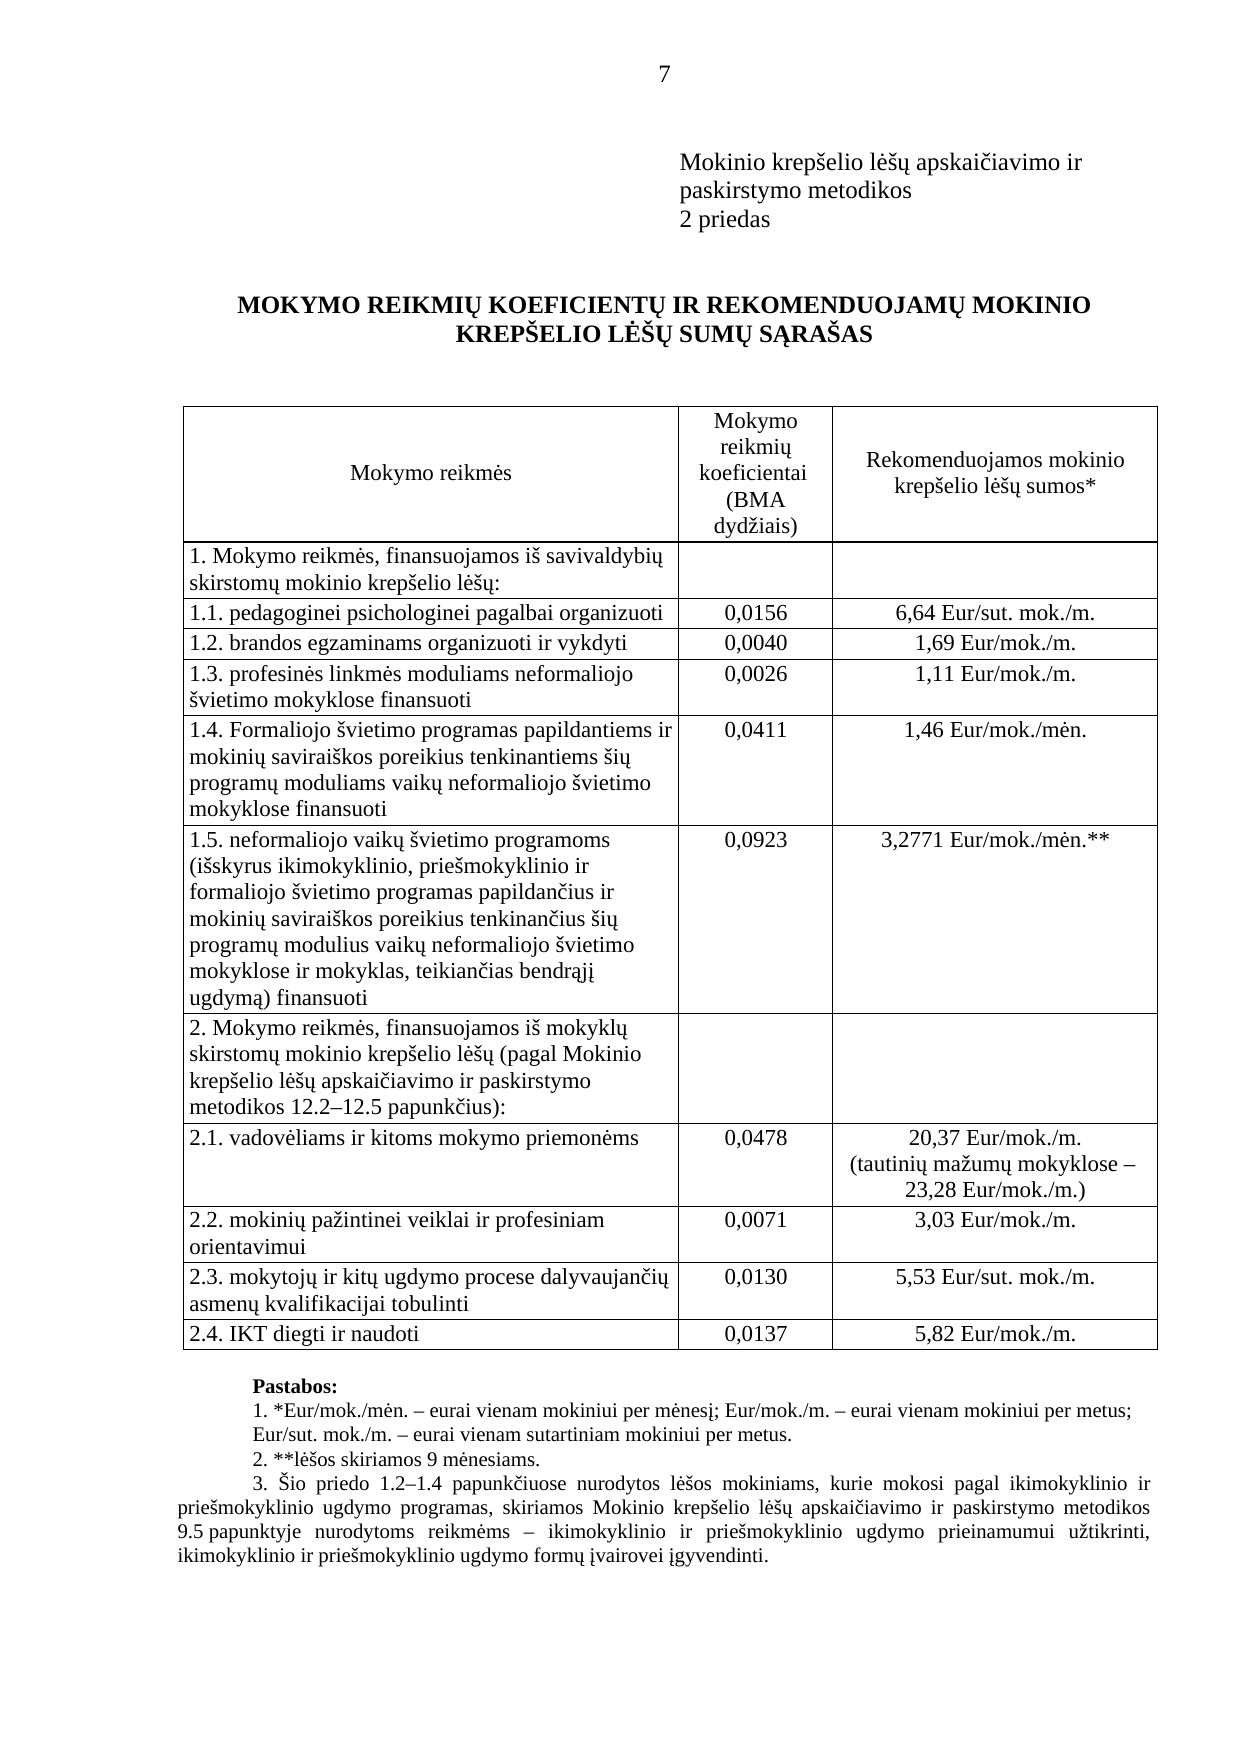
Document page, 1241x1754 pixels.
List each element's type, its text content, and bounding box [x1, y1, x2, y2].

table_cell 1.3. profesinės linkmės moduliams neformaliojo švietimo mokyklose finansuoti [184, 660, 678, 715]
table_cell 1,69 Eur/mok./m. [833, 629, 1157, 659]
table_cell 1,11 Eur/mok./m. [833, 660, 1157, 715]
table_cell 0,0026 [679, 660, 832, 715]
table_cell [679, 1014, 832, 1122]
table_cell 2. Mokymo reikmės, finansuojamos iš mokyklų skirstomų mokinio krepšelio lėšų (pagal Mokinio krepšelio lėšų apskaičiavimo ir paskirstymo metodikos 12.2–12.5 papunkčius): [184, 1014, 678, 1122]
table_cell [833, 1014, 1157, 1122]
table_cell 0,0137 [679, 1320, 832, 1349]
text MOKYMO REIKMIŲ KOEFICIENTŲ IR REKOMENDUOJAMŲ MOKINIO KREPŠELIO LĖŠŲ SUMŲ SĄRAŠAS [177, 291, 1152, 348]
table_cell 1.1. pedagoginei psichologinei pagalbai organizuoti [184, 599, 678, 628]
table_cell 2.2. mokinių pažintinei veiklai ir profesiniam orientavimui [184, 1207, 678, 1262]
table_cell 0,0923 [679, 826, 832, 1013]
table_cell 2.1. vadovėliams ir kitoms mokymo priemonėms [184, 1124, 678, 1206]
table_cell 5,53 Eur/sut. mok./m. [833, 1263, 1157, 1319]
text 3. Šio priedo 1.2–1.4 papunkčiuose nurodytos lėšos mokiniams, kurie mokosi pagal ikimokyklinio ir priešmokyklinio ugdymo programas, skiriamos Mokinio krepšelio lėšų apskaičiavimo ir paskirstymo metodikos 9.5 papunktyje nurodytoms reikmėms – ikimokyklinio ir priešmokyklinio ugdymo prieinamumui užtikrinti, ikimokyklinio ir priešmokyklinio ugdymo formų įvairovei įgyvendinti. [177, 1471, 1152, 1567]
table_cell 1.2. brandos egzaminams organizuoti ir vykdyti [184, 629, 678, 659]
table_cell 2.4. IKT diegti ir naudoti [184, 1320, 678, 1349]
table_cell 20,37 Eur/mok./m. (tautinių mažumų mokyklose – 23,28 Eur/mok./m.) [833, 1124, 1157, 1206]
table_cell 0,0040 [679, 629, 832, 659]
text Eur/sut. mok./m. – eurai vienam sutartiniam mokiniui per metus. [177, 1422, 1152, 1446]
table_cell 1. Mokymo reikmės, finansuojamos iš savivaldybių skirstomų mokinio krepšelio lėšų: [184, 543, 678, 598]
table_cell 5,82 Eur/mok./m. [833, 1320, 1157, 1349]
text 2. **lėšos skiriamos 9 mėnesiams. [177, 1446, 1152, 1471]
table_header Mokymo reikmių koeficientai (BMA dydžiais) [679, 407, 832, 541]
table_cell [679, 543, 832, 598]
text 1. *Eur/mok./mėn. – eurai vienam mokiniui per mėnesį; Eur/mok./m. – eurai vienam mokiniui per metus; [177, 1398, 1152, 1422]
text 2 priedas [679, 204, 1152, 233]
table_cell 1,46 Eur/mok./mėn. [833, 716, 1157, 825]
text Mokinio krepšelio lėšų apskaičiavimo ir paskirstymo metodikos [679, 147, 1152, 204]
table_cell 0,0478 [679, 1124, 832, 1206]
text Pastabos: [177, 1374, 1152, 1398]
table_cell 0,0411 [679, 716, 832, 825]
table_cell 6,64 Eur/sut. mok./m. [833, 599, 1157, 628]
table_cell 3,2771 Eur/mok./mėn.** [833, 826, 1157, 1013]
table_cell 1.4. Formaliojo švietimo programas papildantiems ir mokinių saviraiškos poreikius tenkinantiems šių programų moduliams vaikų neformaliojo švietimo mokyklose finansuoti [184, 716, 678, 825]
table_header Rekomenduojamos mokinio krepšelio lėšų sumos* [833, 407, 1157, 541]
table_cell 0,0156 [679, 599, 832, 628]
table_cell 3,03 Eur/mok./m. [833, 1207, 1157, 1262]
table_cell [833, 543, 1157, 598]
table_cell 0,0071 [679, 1207, 832, 1262]
table_cell 1.5. neformaliojo vaikų švietimo programoms (išskyrus ikimokyklinio, priešmokyklinio ir formaliojo švietimo programas papildančius ir mokinių saviraiškos poreikius tenkinančius šių programų modulius vaikų neformaliojo švietimo mokyklose ir mokyklas, teikiančias bendrąjį ugdymą) finansuoti [184, 826, 678, 1013]
table_cell 0,0130 [679, 1263, 832, 1319]
table_header Mokymo reikmės [184, 407, 678, 541]
table_cell 2.3. mokytojų ir kitų ugdymo procese dalyvaujančių asmenų kvalifikacijai tobulinti [184, 1263, 678, 1319]
